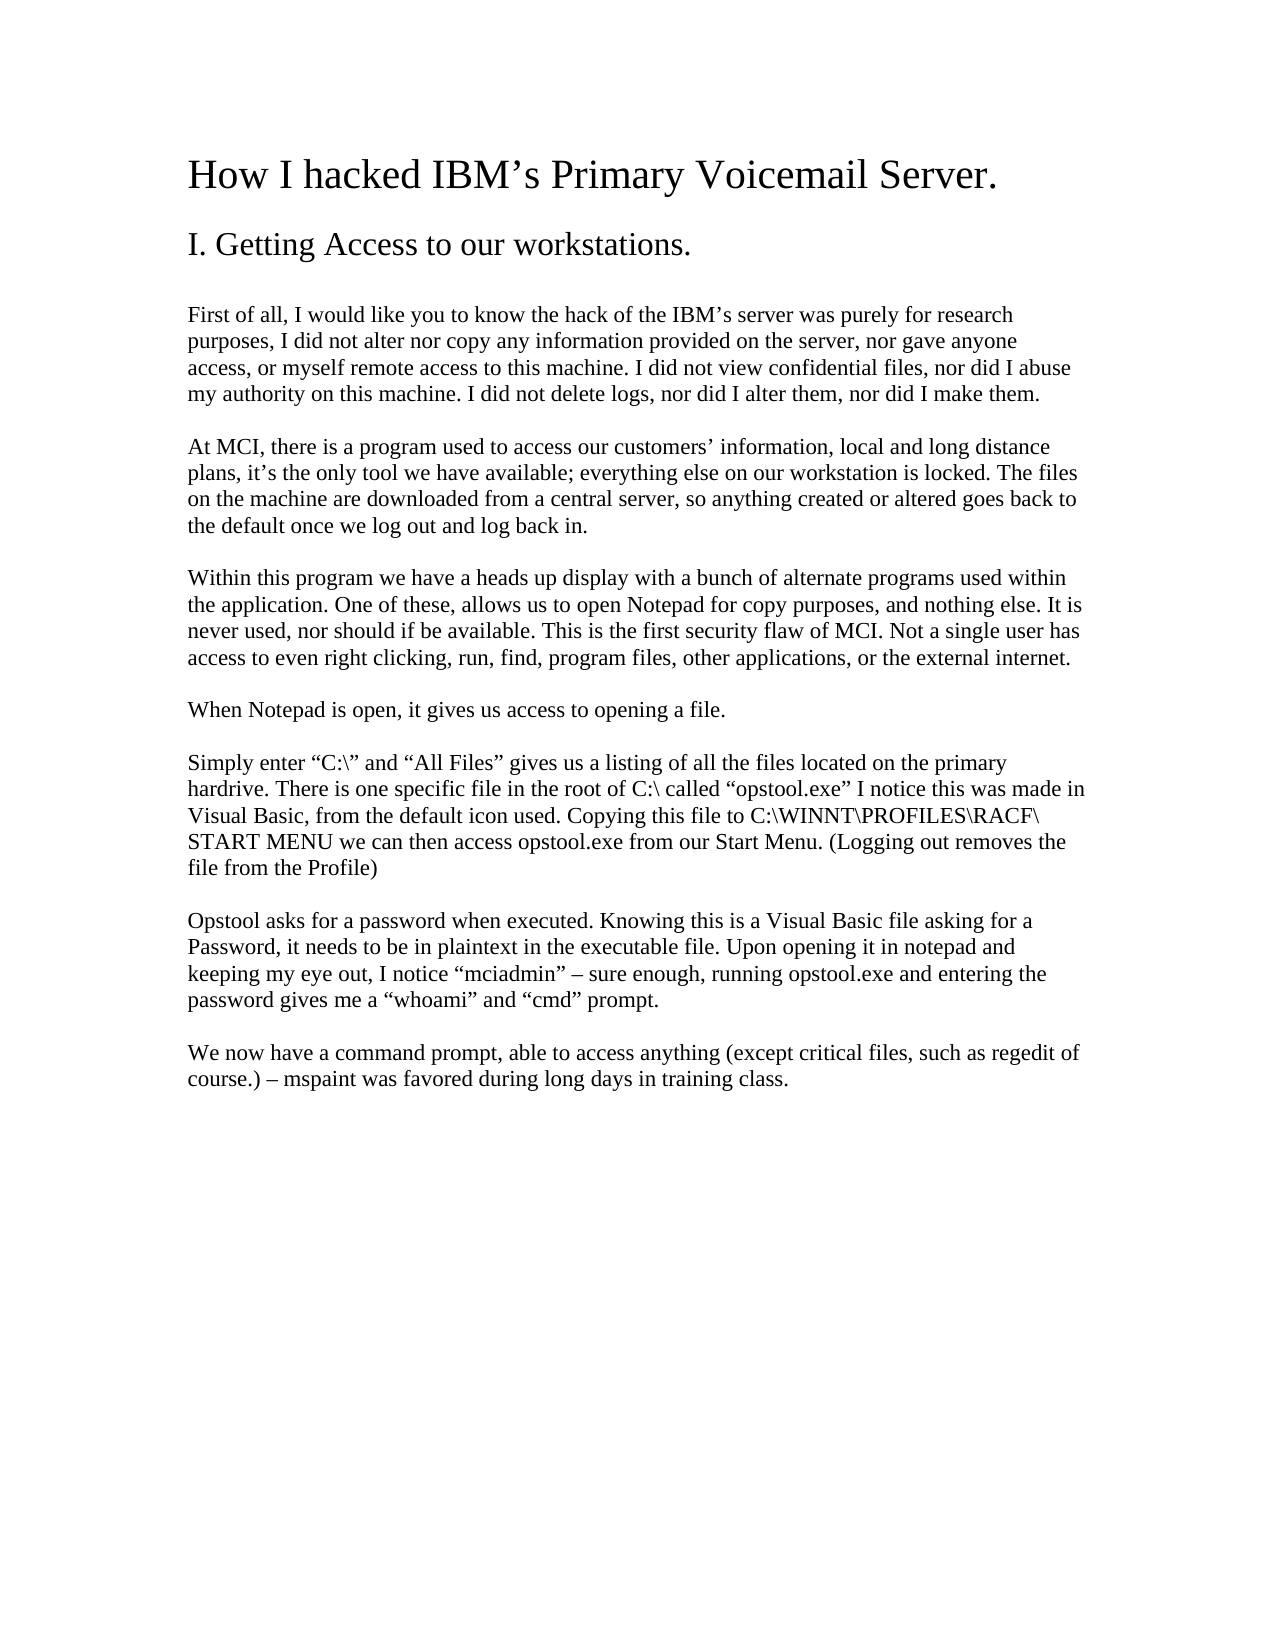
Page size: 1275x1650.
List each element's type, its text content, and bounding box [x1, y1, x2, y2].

text Simply enter “C:\” and “All Files” gives us a listing of all the files located on the primary hardrive. There is one specific file in the root of C:\ called “opstool.exe” I notice this was made in Visual Basic, from the default icon used. Copying this file to C:\WINNT\PROFILES\RACF\START MENU we can then access opstool.exe from our Start Menu. (Logging out removes the file from the Profile) [187, 749, 1087, 881]
text First of all, I would like you to know the hack of the IBM’s server was purely for research purposes, I did not alter nor copy any information provided on the server, nor gave anyone access, or myself remote access to this machine. I did not view confidential files, nor did I abuse my authority on this machine. I did not delete logs, nor did I alter them, nor did I make them. [187, 301, 1087, 406]
text How I hacked IBM’s Primary Voicemail Server. [187, 150, 1087, 198]
text At MCI, there is a program used to access our customers’ information, local and long distance plans, it’s the only tool we have available; everything else on our workstation is locked. The files on the machine are downloaded from a central server, so anything created or altered goes back to the default once we log out and log back in. [187, 433, 1087, 538]
text We now have a command prompt, able to access anything (except critical files, such as regedit of course.) – mspaint was favored during long days in training class. [187, 1039, 1087, 1092]
text When Notepad is open, it gives us access to opening a file. [187, 696, 1087, 723]
text I. Getting Access to our workstations. [187, 224, 1087, 263]
text Within this program we have a heads up display with a bunch of alternate programs used within the application. One of these, allows us to open Notepad for copy purposes, and nothing else. It is never used, nor should if be available. This is the first security flaw of MCI. Not a single user has access to even right clicking, run, find, program files, other applications, or the external internet. [187, 564, 1087, 670]
text Opstool asks for a password when executed. Knowing this is a Visual Basic file asking for a Password, it needs to be in plaintext in the executable file. Upon opening it in notepad and keeping my eye out, I notice “mciadmin” – sure enough, running opstool.exe and entering the password gives me a “whoami” and “cmd” prompt. [187, 907, 1087, 1012]
